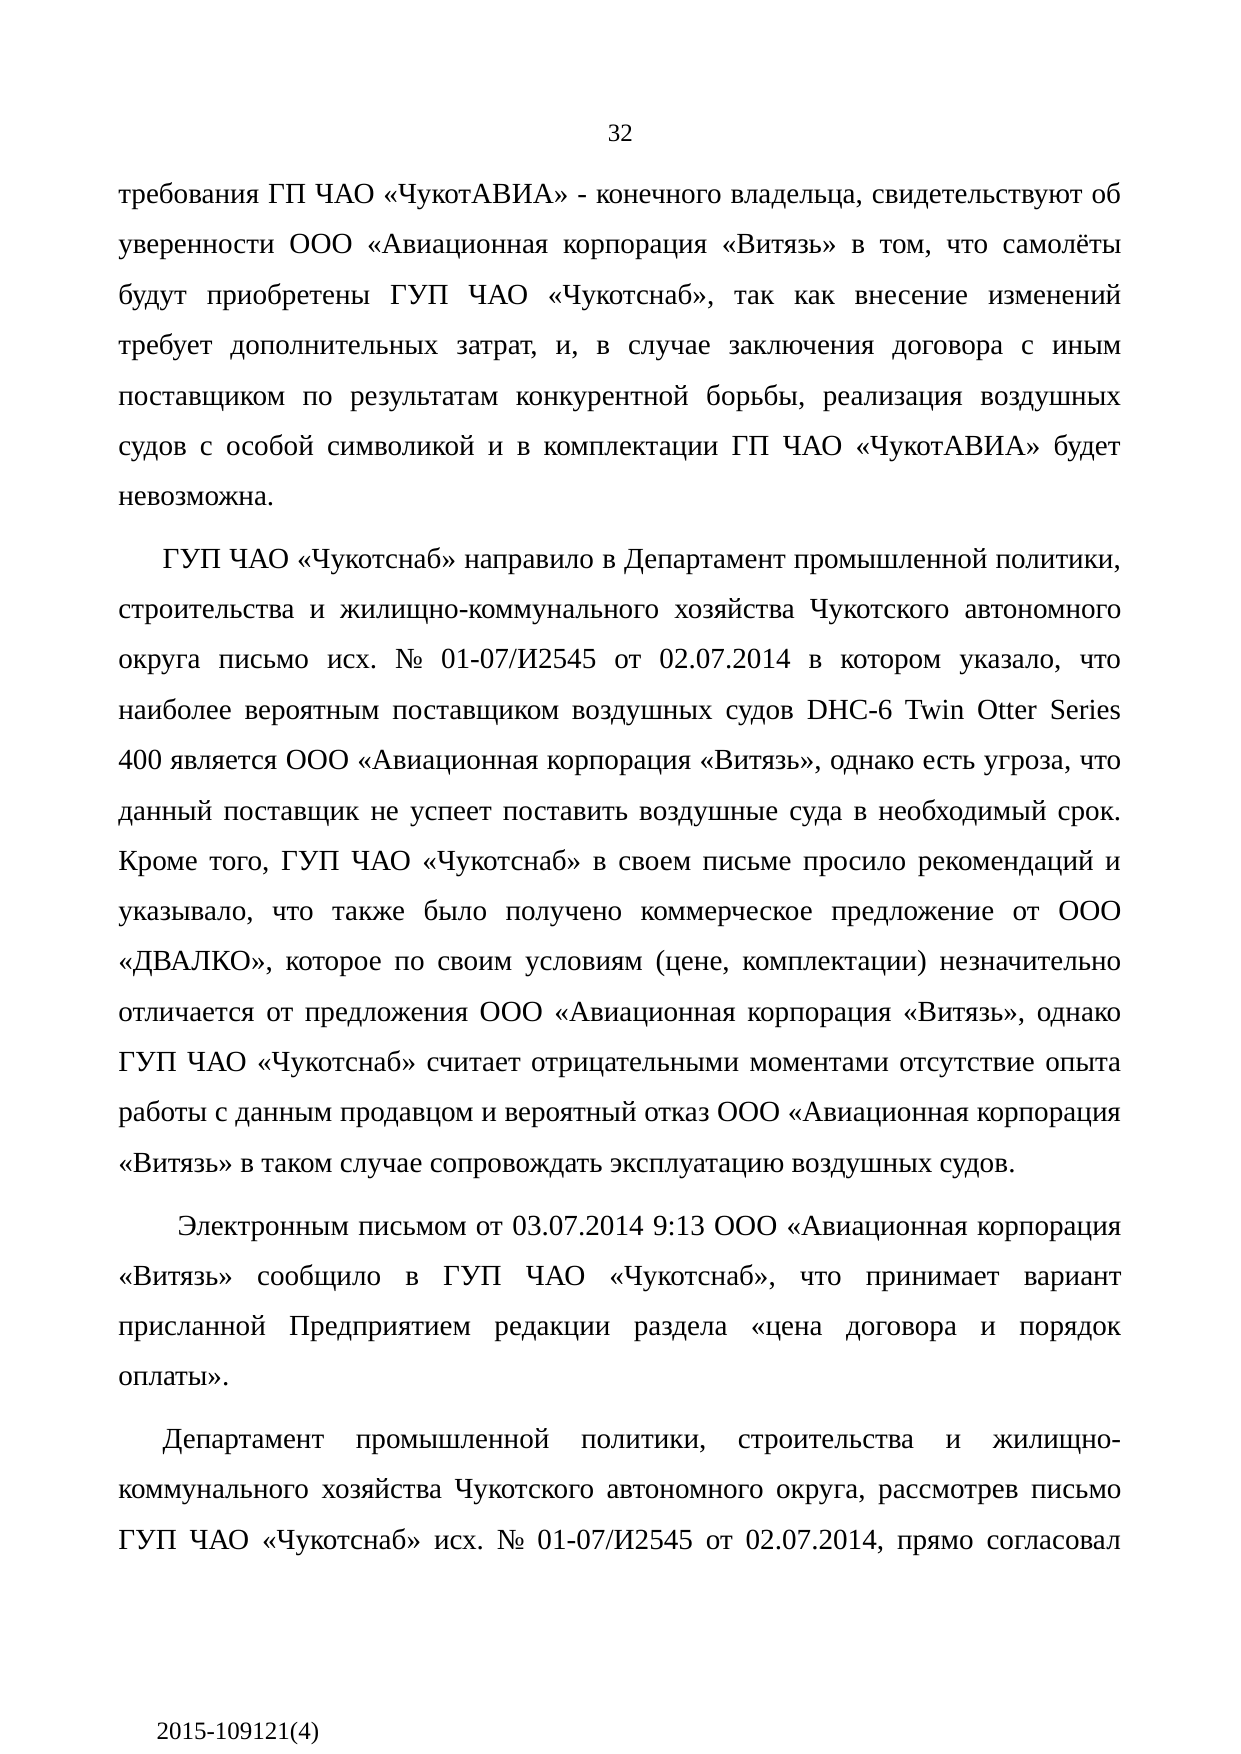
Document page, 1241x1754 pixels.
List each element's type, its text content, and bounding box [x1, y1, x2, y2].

text Электронным письмом от 03.07.2014 9:13 ООО «Авиационная корпорация «Витязь» сообщило в ГУП ЧАО «Чукотснаб», что принимает вариант присланной Предприятием редакции раздела «цена договора и порядок оплаты». [118, 1208, 1122, 1392]
text Департамент промышленной политики, строительства и жилищно-коммунального хозяйства Чукотского автономного округа, рассмотрев письмо ГУП ЧАО «Чукотснаб» исх. № 01-07/И2545 от 02.07.2014, прямо согласовал [118, 1421, 1122, 1556]
text требования ГП ЧАО «ЧукотАВИА» - конечного владельца, свидетельствуют об уверенности ООО «Авиационная корпорация «Витязь» в том, что самолёты будут приобретены ГУП ЧАО «Чукотснаб», так как внесение изменений требует дополнительных затрат, и, в случае заключения договора с иным поставщиком по результатам конкурентной борьбы, реализация воздушных судов с особой символикой и в комплектации ГП ЧАО «ЧукотАВИА» будет невозможна. [118, 176, 1122, 512]
text ГУП ЧАО «Чукотснаб» направило в Департамент промышленной политики, строительства и жилищно-коммунального хозяйства Чукотского автономного округа письмо исх. № 01-07/И2545 от 02.07.2014 в котором указало, что наиболее вероятным поставщиком воздушных судов DHC-6 Twin Otter Series 400 является ООО «Авиационная корпорация «Витязь», однако есть угроза, что данный поставщик не успеет поставить воздушные суда в необходимый срок. Кроме того, ГУП ЧАО «Чукотснаб» в своем письме просило рекомендаций и указывало, что также было получено коммерческое предложение от ООО «ДВАЛКО», которое по своим условиям (цене, комплектации) незначительно отличается от предложения ООО «Авиационная корпорация «Витязь», однако ГУП ЧАО «Чукотснаб» считает отрицательными моментами отсутствие опыта работы с данным продавцом и вероятный отказ ООО «Авиационная корпорация «Витязь» в таком случае сопровождать эксплуатацию воздушных судов. [118, 541, 1122, 1178]
